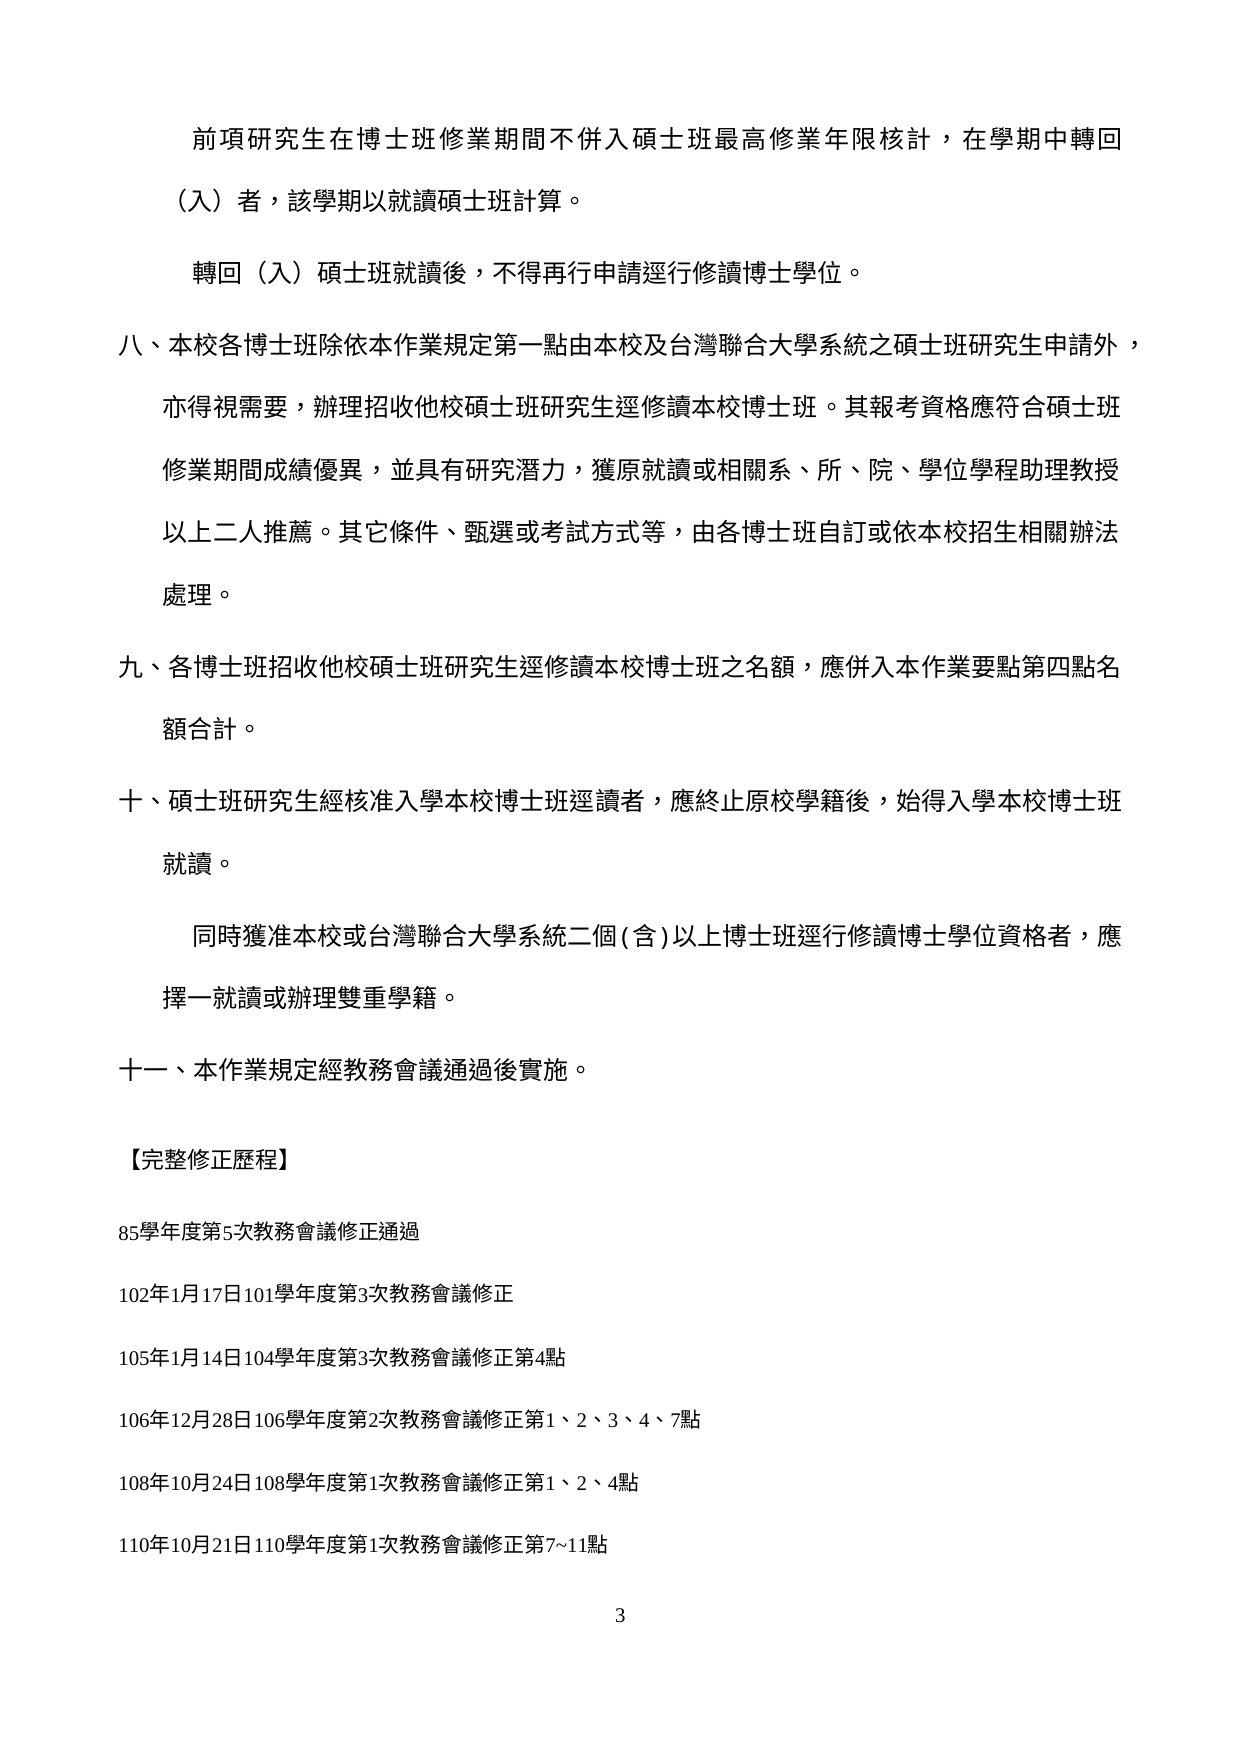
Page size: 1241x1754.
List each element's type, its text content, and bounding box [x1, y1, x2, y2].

text 108年10月24日108學年度第1次教務會議修正第1、2、4點 [118, 1439, 1122, 1502]
text 十一、本作業規定經教務會議通過後實施。 [118, 1027, 1122, 1089]
text 九、各博士班招收他校碩士班研究生逕修讀本校博士班之名額，應併入本作業要點第四點名額合計。 [118, 624, 1122, 749]
text 【完整修正歷程】 [118, 1117, 1122, 1180]
text 同時獲准本校或台灣聯合大學系統二個(含)以上博士班逕行修讀博士學位資格者，應擇一就讀或辦理雙重學籍。 [162, 892, 1122, 1017]
text 105年1月14日104學年度第3次教務會議修正第4點 [118, 1314, 1122, 1377]
text 85學年度第5次教務會議修正通過 [118, 1189, 1122, 1252]
text 102年1月17日101學年度第3次教務會議修正 [118, 1252, 1122, 1314]
text 106年12月28日106學年度第2次教務會議修正第1、2、3、4、7點 [118, 1377, 1122, 1439]
text 轉回（入）碩士班就讀後，不得再行申請逕行修讀博士學位。 [162, 230, 1122, 292]
text 十、碩士班研究生經核准入學本校博士班逕讀者，應終止原校學籍後，始得入學本校博士班就讀。 [118, 758, 1122, 883]
text 110年10月21日110學年度第1次教務會議修正第7~11點 [118, 1502, 1122, 1564]
text 前項研究生在博士班修業期間不併入碩士班最高修業年限核計，在學期中轉回（入）者，該學期以就讀碩士班計算。 [162, 96, 1122, 221]
text 八、本校各博士班除依本作業規定第一點由本校及台灣聯合大學系統之碩士班研究生申請外，亦得視需要，辦理招收他校碩士班研究生逕修讀本校博士班。其報考資格應符合碩士班修業期間成績優異，並具有研究潛力，獲原就讀或相關系、所、院、學位學程助理教授以上二人推薦。其它條件、甄選或考試方式等，由各博士班自訂或依本校招生相關辦法處理。 [118, 302, 1122, 614]
